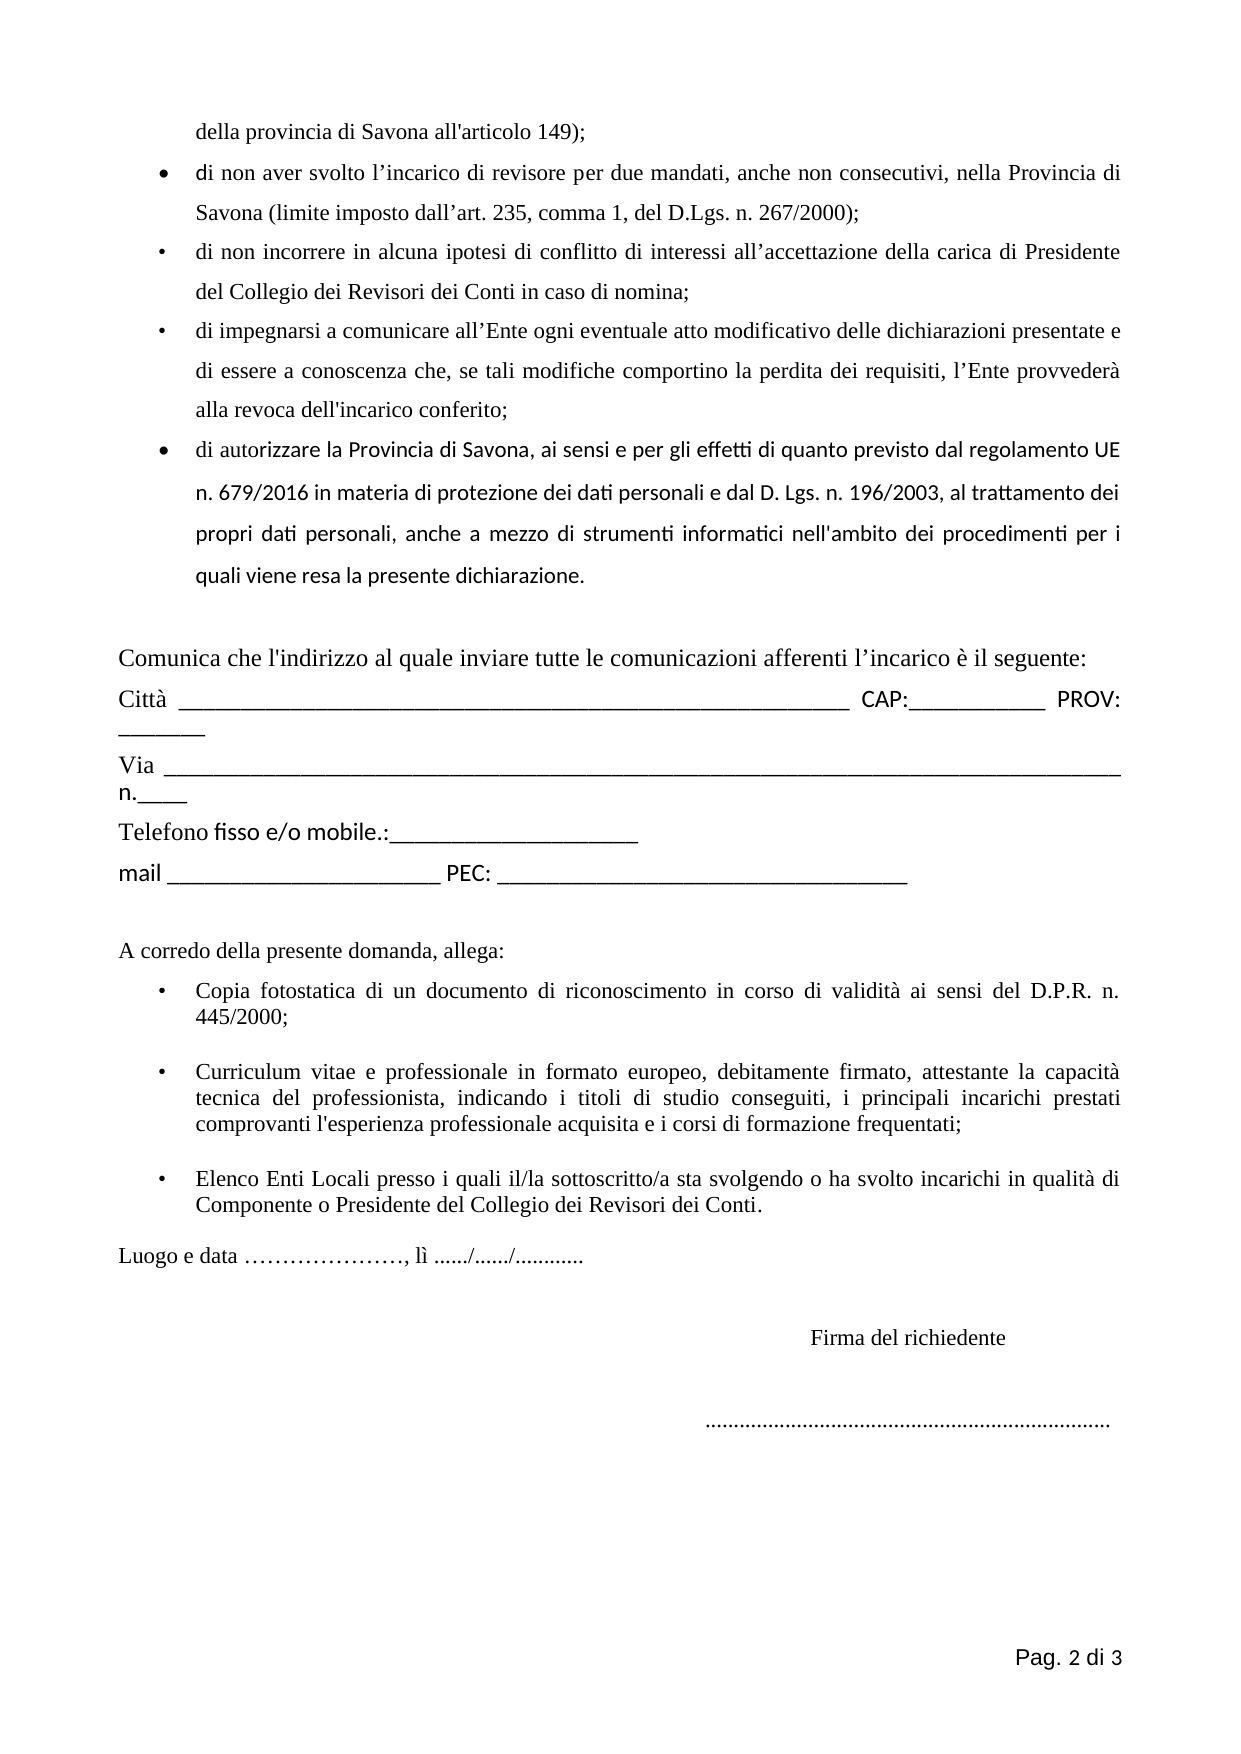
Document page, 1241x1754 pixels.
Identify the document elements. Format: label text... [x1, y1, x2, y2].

text ....................................................................... [694, 1406, 1122, 1432]
list Elenco Enti Locali presso i quali il/la sottoscritto/a sta svolgendo o ha svolto incarichi in qualità di Componente o Presidente del Collegio dei Revisori dei Conti. [158, 1165, 1122, 1217]
list di non incorrere in alcuna ipotesi di conflitto di interessi all’accettazione della carica di Presidente del Collegio dei Revisori dei Conti in caso di nomina; [158, 238, 1122, 304]
text A corredo della presente domanda, allega: [118, 937, 1122, 964]
text Telefono fisso e/o mobile.:____________________ [118, 820, 1122, 846]
text Città ______________________________________________________ CAP:___________ PROV: _______ [118, 686, 1122, 738]
list di non aver svolto l’incarico di revisore per due mandati, anche non consecutivi, nella Provincia di Savona (limite imposto dall’art. 235, comma 1, del D.Lgs. n. 267/2000); [158, 158, 1122, 225]
list della provincia di Savona all'articolo 149); [158, 118, 1122, 144]
list di autorizzare la Provincia di Savona, ai sensi e per gli effetti di quanto previsto dal regolamento UE n. 679/2016 in materia di protezione dei dati personali e dal D. Lgs. n. 196/2003, al trattamento dei propri dati personali, anche a mezzo di strumenti informatici nell'ambito dei procedimenti per i quali viene resa la presente dichiarazione. [158, 436, 1122, 589]
text Firma del richiedente [694, 1324, 1122, 1350]
text Luogo e data …………………, lì ....../....../............ [118, 1242, 1122, 1269]
text mail ______________________ PEC: _________________________________ [118, 861, 1122, 887]
text Via _____________________________________________________________________________ n.____ [118, 753, 1122, 805]
list Copia fotostatica di un documento di riconoscimento in corso di validità ai sensi del D.P.R. n. 445/2000; [158, 977, 1122, 1030]
list di impegnarsi a comunicare all’Ente ogni eventuale atto modificativo delle dichiarazioni presentate e di essere a conoscenza che, se tali modifiche comportino la perdita dei requisiti, l’Ente provvederà alla revoca dell'incarico conferito; [158, 317, 1122, 422]
text Comunica che l'indirizzo al quale inviare tutte le comunicazioni afferenti l’incarico è il seguente: [118, 646, 1122, 672]
list Curriculum vitae e professionale in formato europeo, debitamente firmato, attestante la capacità tecnica del professionista, indicando i titoli di studio conseguiti, i principali incarichi prestati comprovanti l'esperienza professionale acquisita e i corsi di formazione frequentati; [158, 1058, 1122, 1137]
